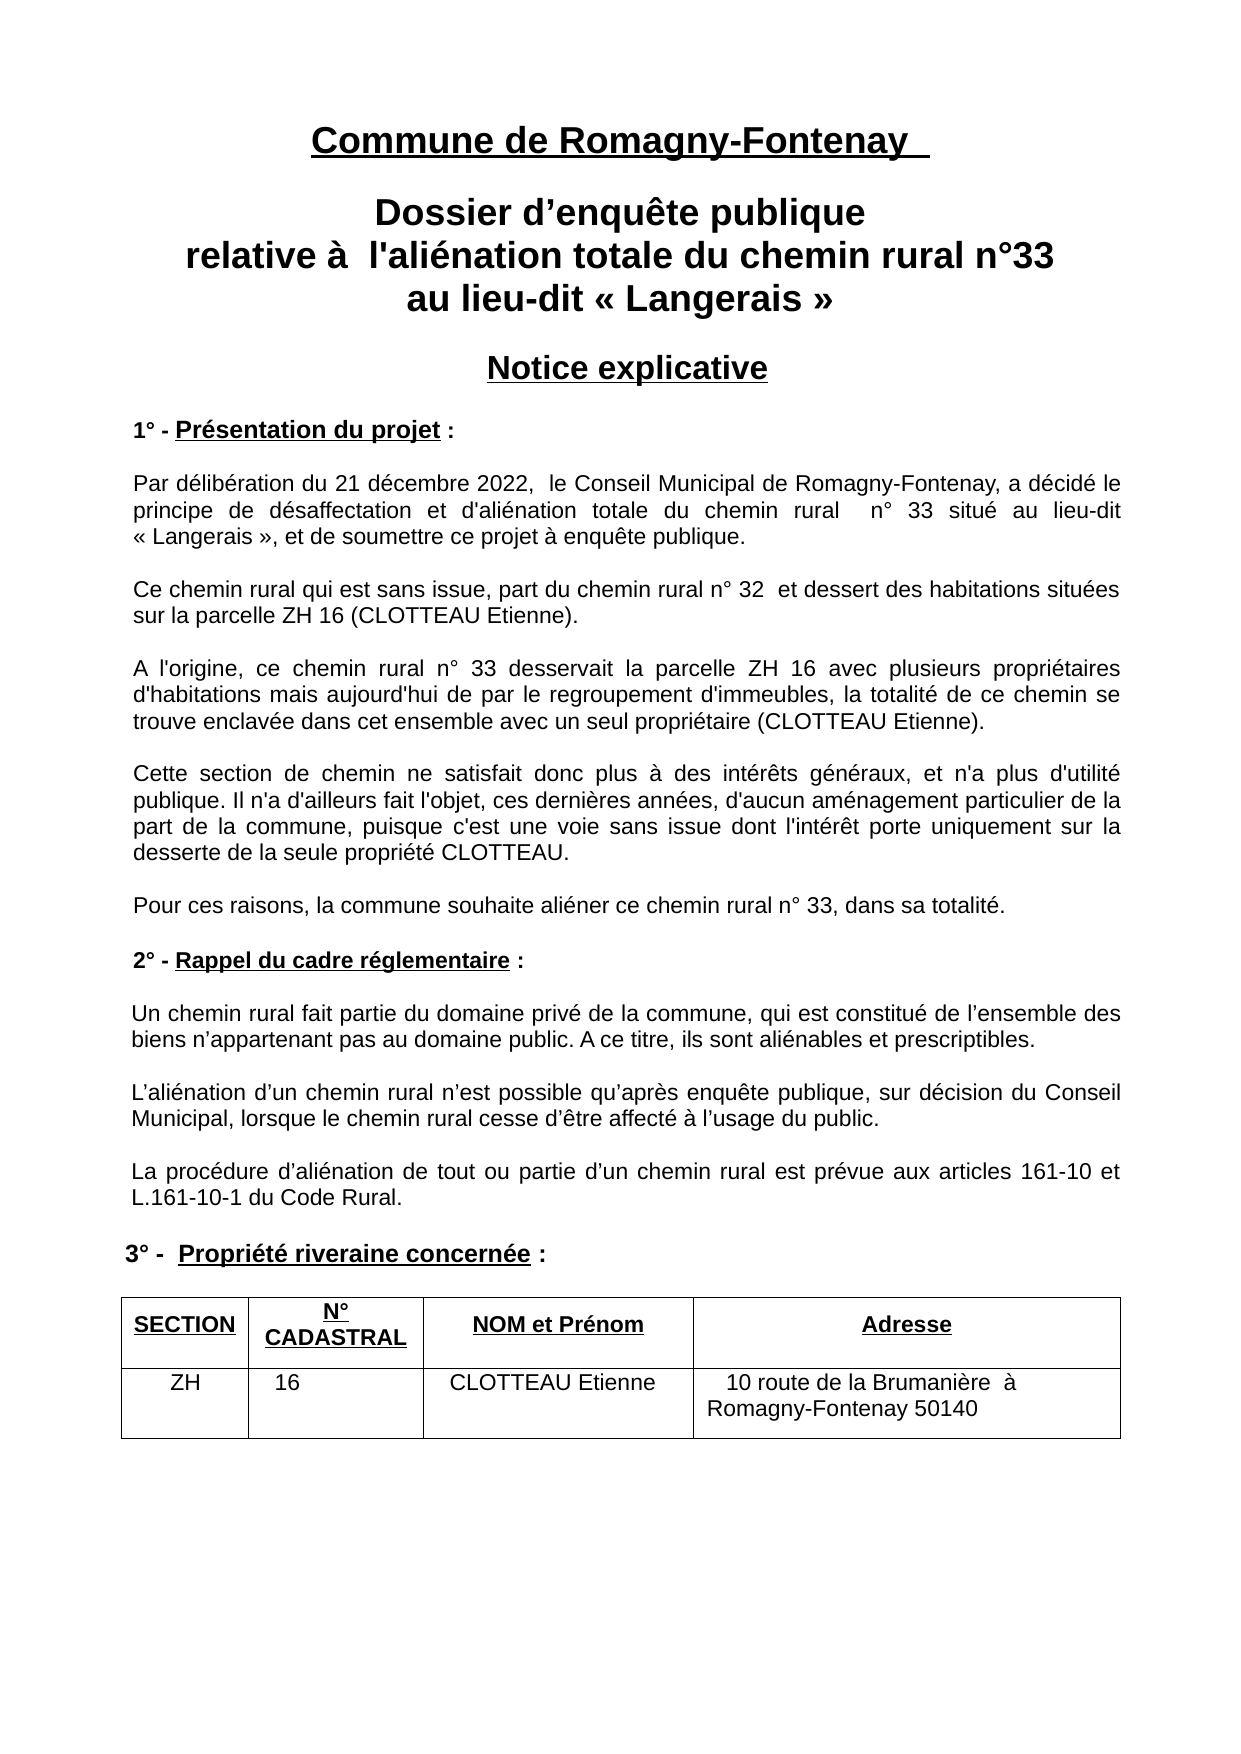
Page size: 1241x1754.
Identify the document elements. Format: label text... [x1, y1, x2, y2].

text 3° - Propriété riveraine concernée : [118, 1239, 1122, 1268]
table_header SECTION [122, 1298, 248, 1367]
text 1° - Présentation du projet : [133, 415, 1122, 444]
text Par délibération du 21 décembre 2022, le Conseil Municipal de Romagny-Fontenay, a décidé le principe de désaffectation et d'aliénation totale du chemin rural n° 33 situé au lieu-dit « Langerais », et de soumettre ce projet à enquête publique. [133, 470, 1122, 549]
text 2° - Rappel du cadre réglementaire : [133, 947, 1122, 973]
text au lieu-dit « Langerais » [118, 276, 1122, 319]
text Commune de Romagny-Fontenay [118, 118, 1122, 161]
text relative à l'aliénation totale du chemin rural n°33 [118, 233, 1122, 276]
text Notice explicative [133, 348, 1122, 387]
text Dossier d’enquête publique [118, 190, 1122, 233]
table_header Adresse [694, 1298, 1120, 1367]
table_header N° CADASTRAL [249, 1298, 423, 1367]
table_cell CLOTTEAU Etienne [424, 1369, 693, 1438]
text Cette section de chemin ne satisfait donc plus à des intérêts généraux, et n'a plus d'utilité publique. Il n'a d'ailleurs fait l'objet, ces dernières années, d'aucun aménagement particulier de la part de la commune, puisque c'est une voie sans issue dont l'intérêt porte uniquement sur la desserte de la seule propriété CLOTTEAU. [133, 760, 1122, 866]
text Ce chemin rural qui est sans issue, part du chemin rural n° 32 et dessert des habitations situées sur la parcelle ZH 16 (CLOTTEAU Etienne). [133, 576, 1122, 628]
table_cell ZH [122, 1369, 248, 1438]
table_cell 16 [249, 1369, 423, 1438]
text La procédure d’aliénation de tout ou partie d’un chemin rural est prévue aux articles 161-10 et L.161-10-1 du Code Rural. [131, 1158, 1122, 1211]
text Pour ces raisons, la commune souhaite aliéner ce chemin rural n° 33, dans sa totalité. [133, 892, 1122, 918]
text A l'origine, ce chemin rural n° 33 desservait la parcelle ZH 16 avec plusieurs propriétaires d'habitations mais aujourd'hui de par le regroupement d'immeubles, la totalité de ce chemin se trouve enclavée dans cet ensemble avec un seul propriétaire (CLOTTEAU Etienne). [133, 655, 1122, 734]
text Un chemin rural fait partie du domaine privé de la commune, qui est constitué de l’ensemble des biens n’appartenant pas au domaine public. A ce titre, ils sont aliénables et prescriptibles. [131, 1000, 1122, 1053]
table_cell 10 route de la Brumanière à Romagny-Fontenay 50140 [694, 1369, 1120, 1438]
text L’aliénation d’un chemin rural n’est possible qu’après enquête publique, sur décision du Conseil Municipal, lorsque le chemin rural cesse d’être affecté à l’usage du public. [131, 1079, 1122, 1132]
table_header NOM et Prénom [424, 1298, 693, 1367]
